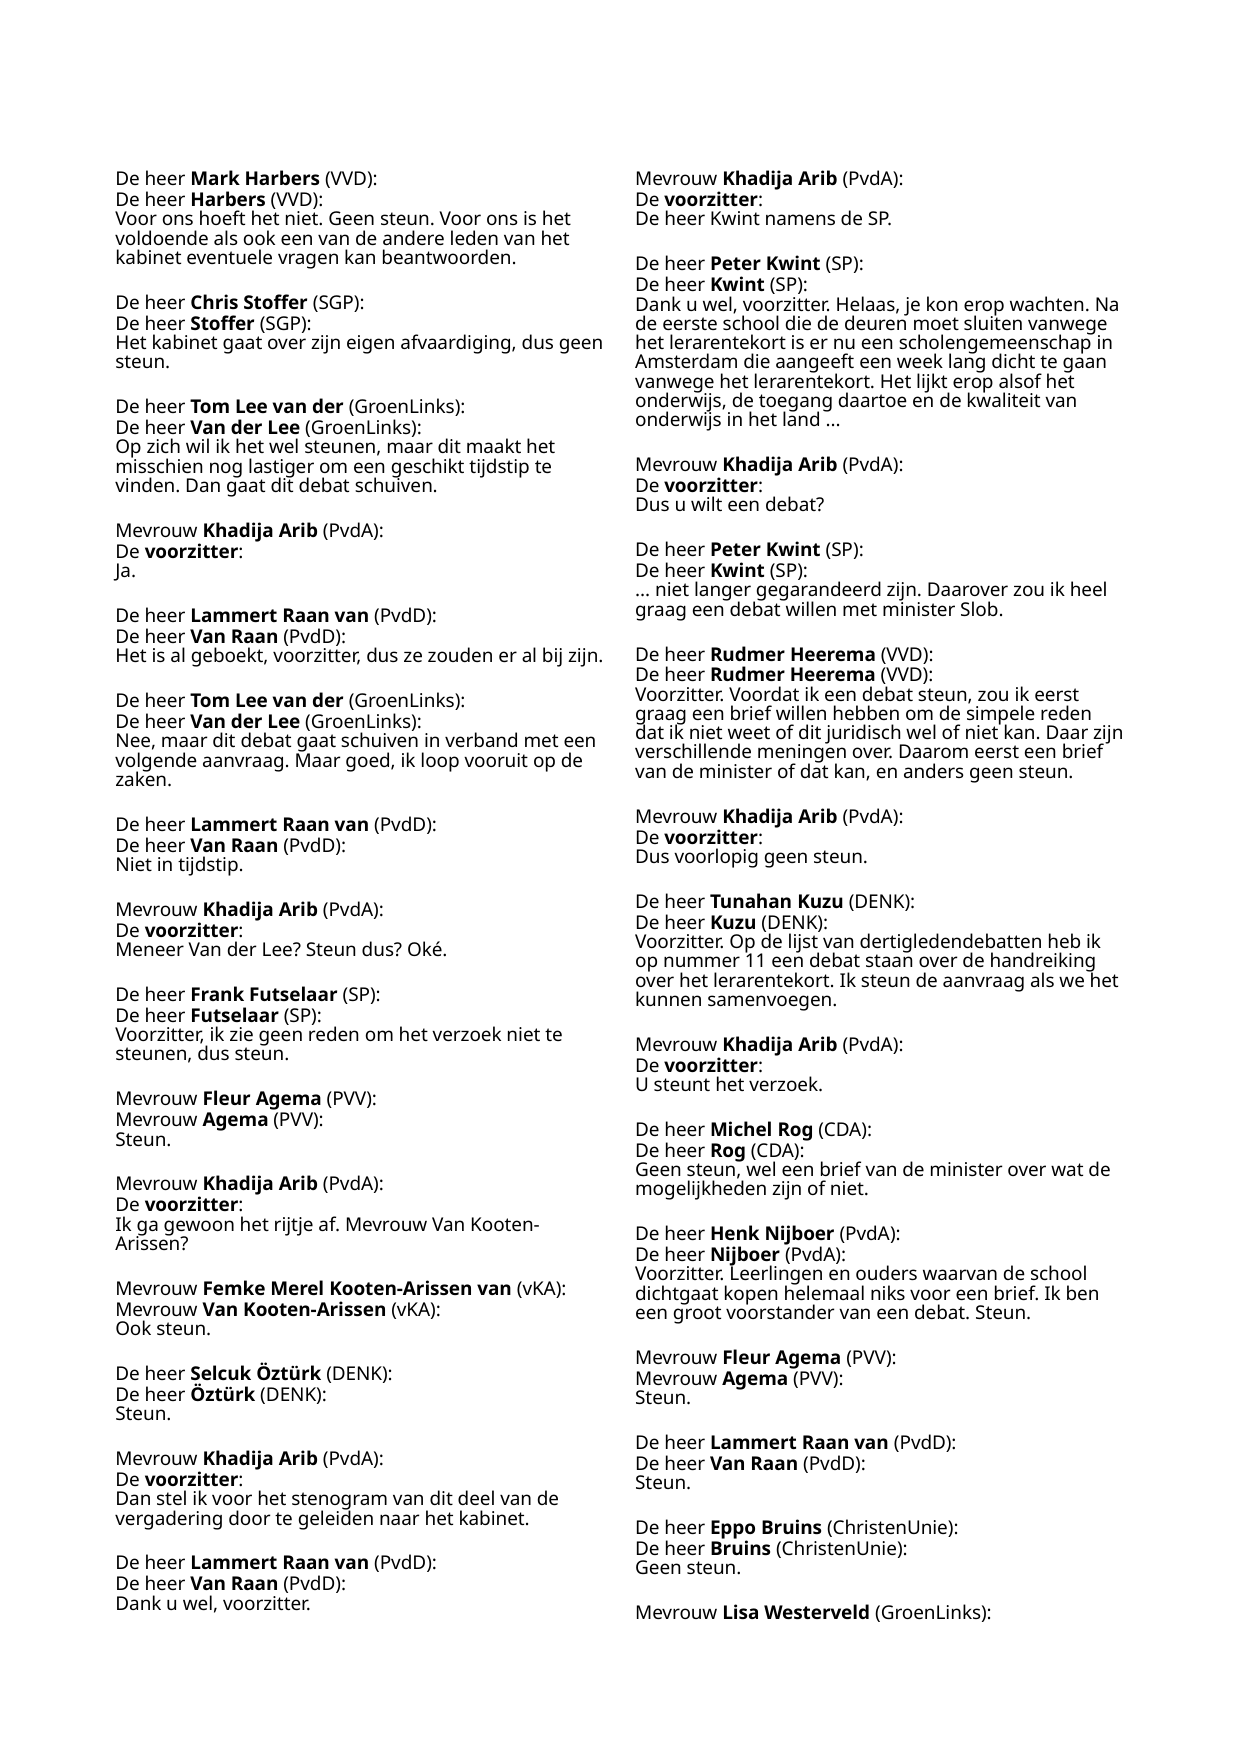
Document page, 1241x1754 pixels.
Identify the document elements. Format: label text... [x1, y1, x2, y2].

text De heer Tom Lee van der (GroenLinks): [115, 687, 605, 713]
text De heer Peter Kwint (SP): [635, 536, 1125, 562]
text Meneer Van der Lee? Steun dus? Oké. [115, 941, 605, 960]
text Het is al geboekt, voorzitter, dus ze zouden er al bij zijn. [115, 647, 605, 666]
text De heer Kwint (SP): [635, 562, 1125, 581]
text Nee, maar dit debat gaat schuiven in verband met een volgende aanvraag. Maar goed, ik loop vooruit op de zaken. [115, 732, 605, 790]
text De voorzitter: [635, 829, 1125, 848]
text Mevrouw Femke Merel Kooten-Arissen van (vKA): [115, 1275, 605, 1301]
text Op zich wil ik het wel steunen, maar dit maakt het misschien nog lastiger om een geschikt tijdstip te vinden. Dan gaat dit debat schuiven. [115, 438, 605, 496]
text Mevrouw Khadija Arib (PvdA): [635, 165, 1125, 191]
text De heer Nijboer (PvdA): [635, 1246, 1125, 1265]
text De heer Harbers (VVD): [115, 191, 605, 210]
text De heer Lammert Raan van (PvdD): [635, 1429, 1125, 1455]
text Het kabinet gaat over zijn eigen afvaardiging, dus geen steun. [115, 334, 605, 373]
text Mevrouw Fleur Agema (PVV): [115, 1086, 605, 1111]
text De voorzitter: [635, 191, 1125, 210]
text Ja. [115, 562, 605, 581]
text De heer Mark Harbers (VVD): [115, 165, 605, 191]
text De voorzitter: [115, 1196, 605, 1216]
text De heer Futselaar (SP): [115, 1007, 605, 1026]
text Steun. [115, 1131, 605, 1150]
text Voorzitter. Op de lijst van dertigledendebatten heb ik op nummer 11 een debat staan over de handreiking over het lerarentekort. Ik steun de aanvraag als we het kunnen samenvoegen. [635, 933, 1125, 1010]
text De heer Rudmer Heerema (VVD): [635, 666, 1125, 686]
text De heer Selcuk Öztürk (DENK): [115, 1360, 605, 1386]
text De heer Stoffer (SGP): [115, 315, 605, 334]
text De heer Kwint namens de SP. [635, 210, 1125, 230]
text Ik ga gewoon het rijtje af. Mevrouw Van Kooten-Arissen? [115, 1216, 605, 1254]
text De heer Eppo Bruins (ChristenUnie): [635, 1514, 1125, 1540]
text De heer Kwint (SP): [635, 276, 1125, 296]
text De voorzitter: [115, 922, 605, 941]
text Voorzitter. Voordat ik een debat steun, zou ik eerst graag een brief willen hebben om de simpele reden dat ik niet weet of dit juridisch wel of niet kan. Daar zijn verschillende meningen over. Daarom eerst een brief van de minister of dat kan, en anders geen steun. [635, 686, 1125, 782]
text De heer Frank Futselaar (SP): [115, 981, 605, 1007]
text Steun. [115, 1405, 605, 1424]
text Ook steun. [115, 1320, 605, 1339]
text U steunt het verzoek. [635, 1076, 1125, 1095]
text De heer Tom Lee van der (GroenLinks): [115, 393, 605, 419]
text Mevrouw Khadija Arib (PvdA): [635, 1031, 1125, 1057]
text Mevrouw Van Kooten-Arissen (vKA): [115, 1301, 605, 1320]
text De heer Van Raan (PvdD): [115, 1575, 605, 1594]
text Mevrouw Fleur Agema (PVV): [635, 1344, 1125, 1370]
text De heer Van Raan (PvdD): [115, 837, 605, 856]
text Dank u wel, voorzitter. [115, 1594, 605, 1614]
text Dan stel ik voor het stenogram van dit deel van de vergadering door te geleiden naar het kabinet. [115, 1490, 605, 1529]
text De heer Tunahan Kuzu (DENK): [635, 888, 1125, 914]
text De heer Peter Kwint (SP): [635, 251, 1125, 276]
text Voorzitter. Leerlingen en ouders waarvan de school dichtgaat kopen helemaal niks voor een brief. Ik ben een groot voorstander van een debat. Steun. [635, 1265, 1125, 1323]
text Mevrouw Khadija Arib (PvdA): [115, 517, 605, 543]
text De voorzitter: [635, 1057, 1125, 1076]
text De heer Rudmer Heerema (VVD): [635, 641, 1125, 666]
text De heer Kuzu (DENK): [635, 914, 1125, 933]
text De heer Lammert Raan van (PvdD): [115, 1549, 605, 1575]
text De heer Öztürk (DENK): [115, 1386, 605, 1405]
text Mevrouw Agema (PVV): [115, 1111, 605, 1131]
text Dus u wilt een debat? [635, 496, 1125, 516]
text Mevrouw Khadija Arib (PvdA): [635, 451, 1125, 477]
text De voorzitter: [115, 543, 605, 562]
text Dank u wel, voorzitter. Helaas, je kon erop wachten. Na de eerste school die de deuren moet sluiten vanwege het lerarentekort is er nu een scholengemeenschap in Amsterdam die aangeeft een week lang dicht te gaan vanwege het lerarentekort. Het lijkt erop alsof het onderwijs, de toegang daartoe en de kwaliteit van onderwijs in het land ... [635, 296, 1125, 430]
text Mevrouw Khadija Arib (PvdA): [115, 1171, 605, 1196]
text Mevrouw Agema (PVV): [635, 1370, 1125, 1389]
text De heer Rog (CDA): [635, 1142, 1125, 1161]
text De heer Lammert Raan van (PvdD): [115, 811, 605, 837]
text Voor ons hoeft het niet. Geen steun. Voor ons is het voldoende als ook een van de andere leden van het kabinet eventuele vragen kan beantwoorden. [115, 210, 605, 268]
text De heer Bruins (ChristenUnie): [635, 1540, 1125, 1559]
text De heer Van Raan (PvdD): [115, 628, 605, 647]
text De voorzitter: [635, 477, 1125, 496]
text Mevrouw Khadija Arib (PvdA): [115, 1445, 605, 1471]
text De heer Van Raan (PvdD): [635, 1455, 1125, 1474]
text Niet in tijdstip. [115, 856, 605, 875]
text Mevrouw Lisa Westerveld (GroenLinks): [635, 1599, 1125, 1625]
text De heer Lammert Raan van (PvdD): [115, 602, 605, 628]
text Geen steun. [635, 1559, 1125, 1578]
text De heer Van der Lee (GroenLinks): [115, 713, 605, 732]
text Steun. [635, 1474, 1125, 1493]
text De heer Henk Nijboer (PvdA): [635, 1220, 1125, 1246]
text Voorzitter, ik zie geen reden om het verzoek niet te steunen, dus steun. [115, 1026, 605, 1065]
text De heer Van der Lee (GroenLinks): [115, 419, 605, 438]
text De heer Michel Rog (CDA): [635, 1116, 1125, 1142]
text ... niet langer gegarandeerd zijn. Daarover zou ik heel graag een debat willen met minister Slob. [635, 581, 1125, 620]
text Geen steun, wel een brief van de minister over wat de mogelijkheden zijn of niet. [635, 1161, 1125, 1199]
text Steun. [635, 1389, 1125, 1408]
text De heer Chris Stoffer (SGP): [115, 289, 605, 315]
text De voorzitter: [115, 1471, 605, 1490]
text Mevrouw Khadija Arib (PvdA): [635, 803, 1125, 829]
text Dus voorlopig geen steun. [635, 848, 1125, 867]
text Mevrouw Khadija Arib (PvdA): [115, 896, 605, 922]
